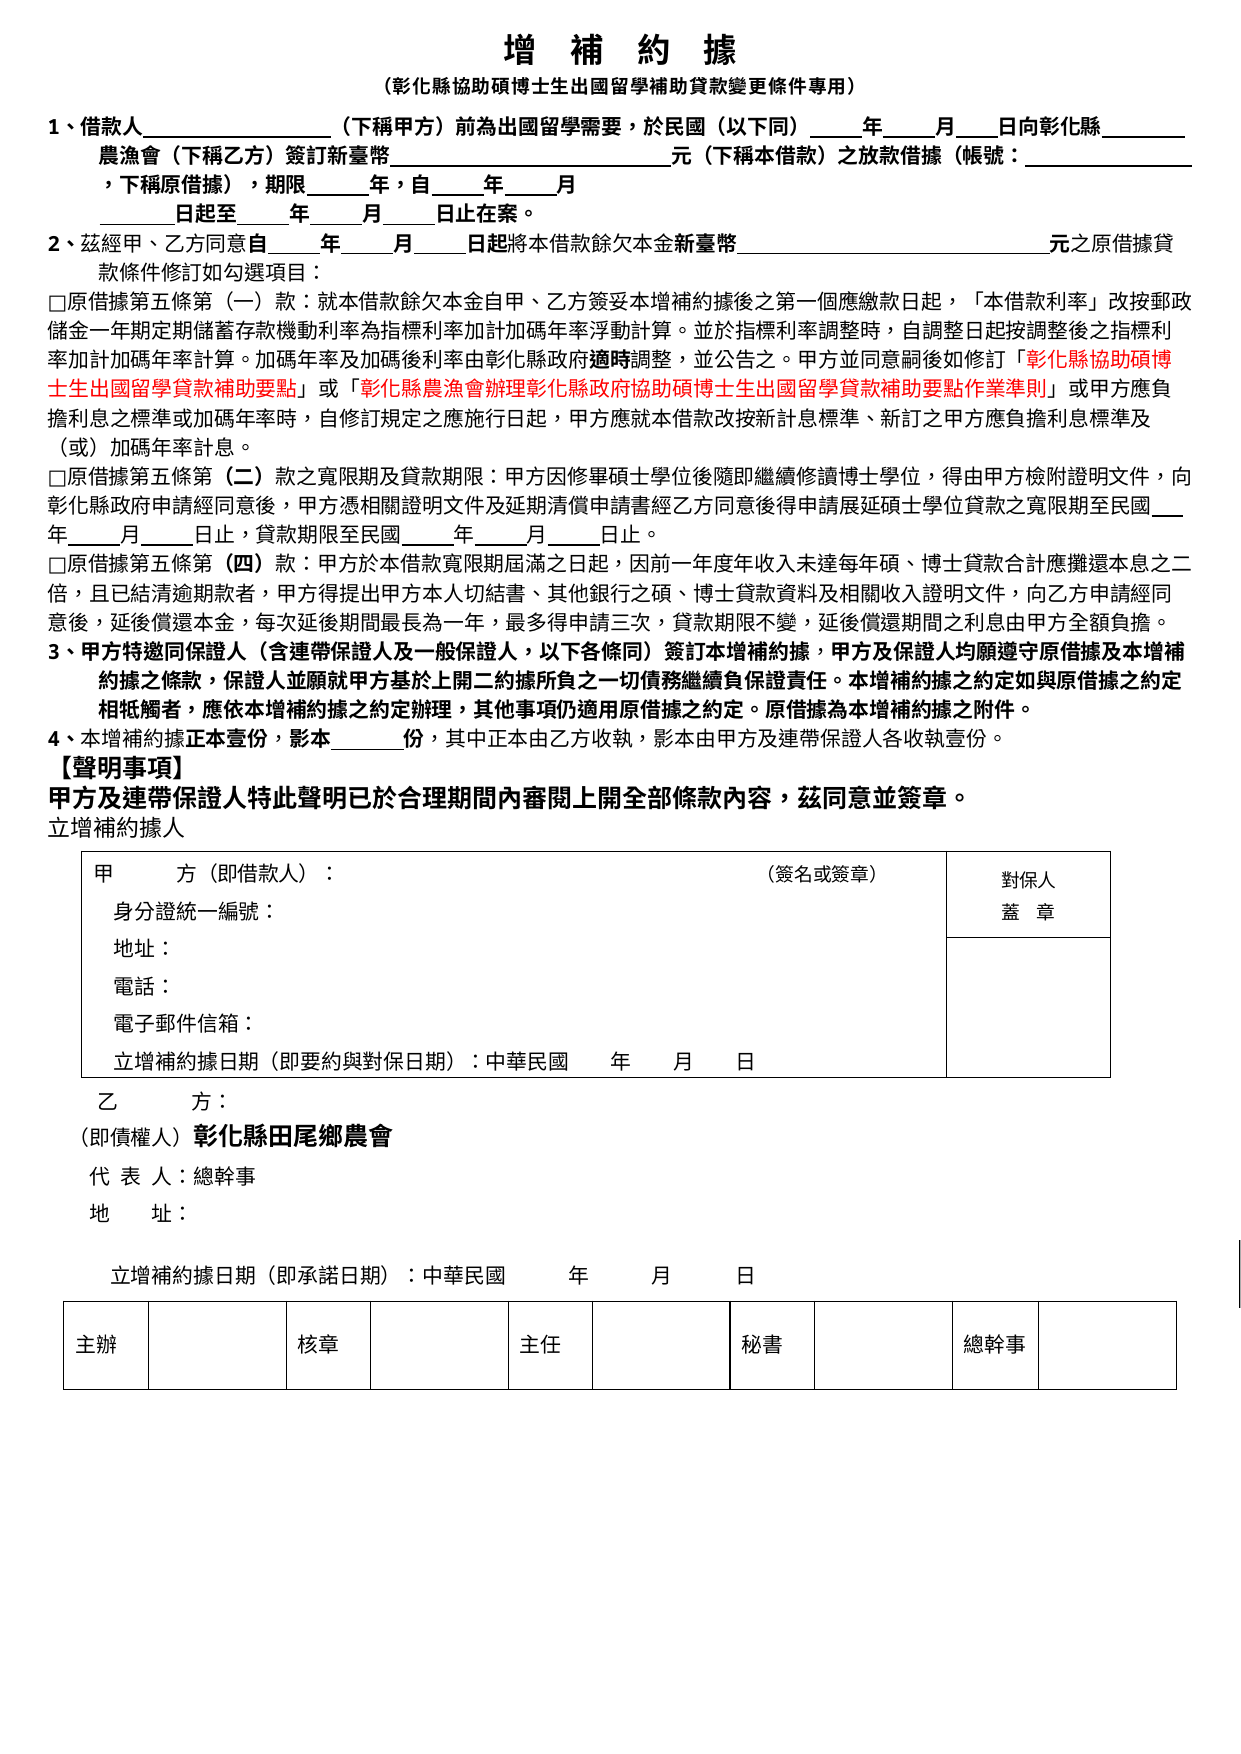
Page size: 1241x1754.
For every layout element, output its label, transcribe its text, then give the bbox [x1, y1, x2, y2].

text 立增補約據人 [47, 813, 1193, 842]
list 本增補約據正本壹份，影本 份，其中正本由乙方收執，影本由甲方及連帶保證人各收執壹份。 [47, 723, 1193, 753]
text 增 補 約 據 [47, 29, 1193, 71]
table_header [1039, 1302, 1176, 1389]
text （即債權人）彰化縣田尾鄉農會 [47, 1115, 1193, 1153]
text 日起至 年 月 日止在案。 [97, 198, 1193, 228]
text 甲方及連帶保證人特此聲明已於合理期間內審閱上開全部條款內容，茲同意並簽章。 [47, 784, 1193, 813]
table_header 對保人 蓋 章 [947, 852, 1110, 937]
text 代 表 人：總幹事 [47, 1153, 1193, 1190]
text 【聲明事項】 [47, 753, 1193, 784]
table_header [149, 1302, 286, 1389]
list 原借據第五條第（一）款：就本借款餘欠本金自甲、乙方簽妥本增補約據後之第一個應繳款日起，「本借款利率」改按郵政儲金一年期定期儲蓄存款機動利率為指標利率加計加碼年率浮動計算。並於指標利率調整時，自調整日起按調整後之指標利率加計加碼年率計算。加碼年率及加碼後利率由彰化縣政府適時調整，並公告之。甲方並同意嗣後如修訂「彰化縣協助碩博士生出國留學貸款補助要點」或「彰化縣農漁會辦理彰化縣政府協助碩博士生出國留學貸款補助要點作業準則」或甲方應負擔利息之標準或加碼年率時，自修訂規定之應施行日起，甲方應就本借款改按新計息標準、新訂之甲方應負擔利息標準及（或）加碼年率計息。 [47, 286, 1193, 461]
table_header [371, 1302, 508, 1389]
table_header [593, 1302, 729, 1389]
table_header 核章 [287, 1302, 370, 1389]
list 茲經甲、乙方同意自 年 月 日起將本借款餘欠本金新臺幣 元之原借據貸款條件修訂如勾選項目： [47, 228, 1193, 286]
list 甲方特邀同保證人（含連帶保證人及一般保證人，以下各條同）簽訂本增補約據，甲方及保證人均願遵守原借據及本增補約據之條款，保證人並願就甲方基於上開二約據所負之一切債務繼續負保證責任。本增補約據之約定如與原借據之約定相牴觸者，應依本增補約據之約定辦理，其他事項仍適用原借據之約定。原借據為本增補約據之附件。 [47, 636, 1193, 723]
table_header 主任 [509, 1302, 592, 1389]
text 地 址： [47, 1190, 1193, 1228]
table_header [815, 1302, 952, 1389]
text 立增補約據日期（即承諾日期）：中華民國 年 月 日 [47, 1263, 1068, 1288]
table_cell [947, 938, 1110, 1077]
table_header 主辦 [64, 1302, 148, 1389]
text 乙 方： [97, 1078, 1193, 1115]
table_header 秘書 [731, 1302, 814, 1389]
table_header 甲 方（即借款人）： （簽名或簽章） 身分證統一編號： 地址： 電話： 電子郵件信箱： 立增補約據日期（即要約與對保日期）：中華民國 年 月 日 [82, 852, 946, 1077]
text （彰化縣協助碩博士生出國留學補助貸款變更條件專用） [47, 71, 1193, 98]
table_header 總幹事 [953, 1302, 1038, 1389]
list 原借據第五條第（二）款之寬限期及貸款期限：甲方因修畢碩士學位後隨即繼續修讀博士學位，得由甲方檢附證明文件，向彰化縣政府申請經同意後，甲方憑相關證明文件及延期清償申請書經乙方同意後得申請展延碩士學位貸款之寬限期至民國 年 月 日止，貸款期限至民國 年 月 日止。 [47, 461, 1193, 548]
list 借款人 （下稱甲方）前為出國留學需要，於民國（以下同） 年 月 日向彰化縣 農漁會（下稱乙方）簽訂新臺幣 元（下稱本借款）之放款借據（帳號： ，下稱原借據），期限 年，自 年 月 [47, 111, 1193, 198]
list 原借據第五條第（四）款：甲方於本借款寬限期屆滿之日起，因前一年度年收入未達每年碩、博士貸款合計應攤還本息之二倍，且已結清逾期款者，甲方得提出甲方本人切結書、其他銀行之碩、博士貸款資料及相關收入證明文件，向乙方申請經同意後，延後償還本金，每次延後期間最長為一年，最多得申請三次，貸款期限不變，延後償還期間之利息由甲方全額負擔。 [47, 548, 1193, 636]
